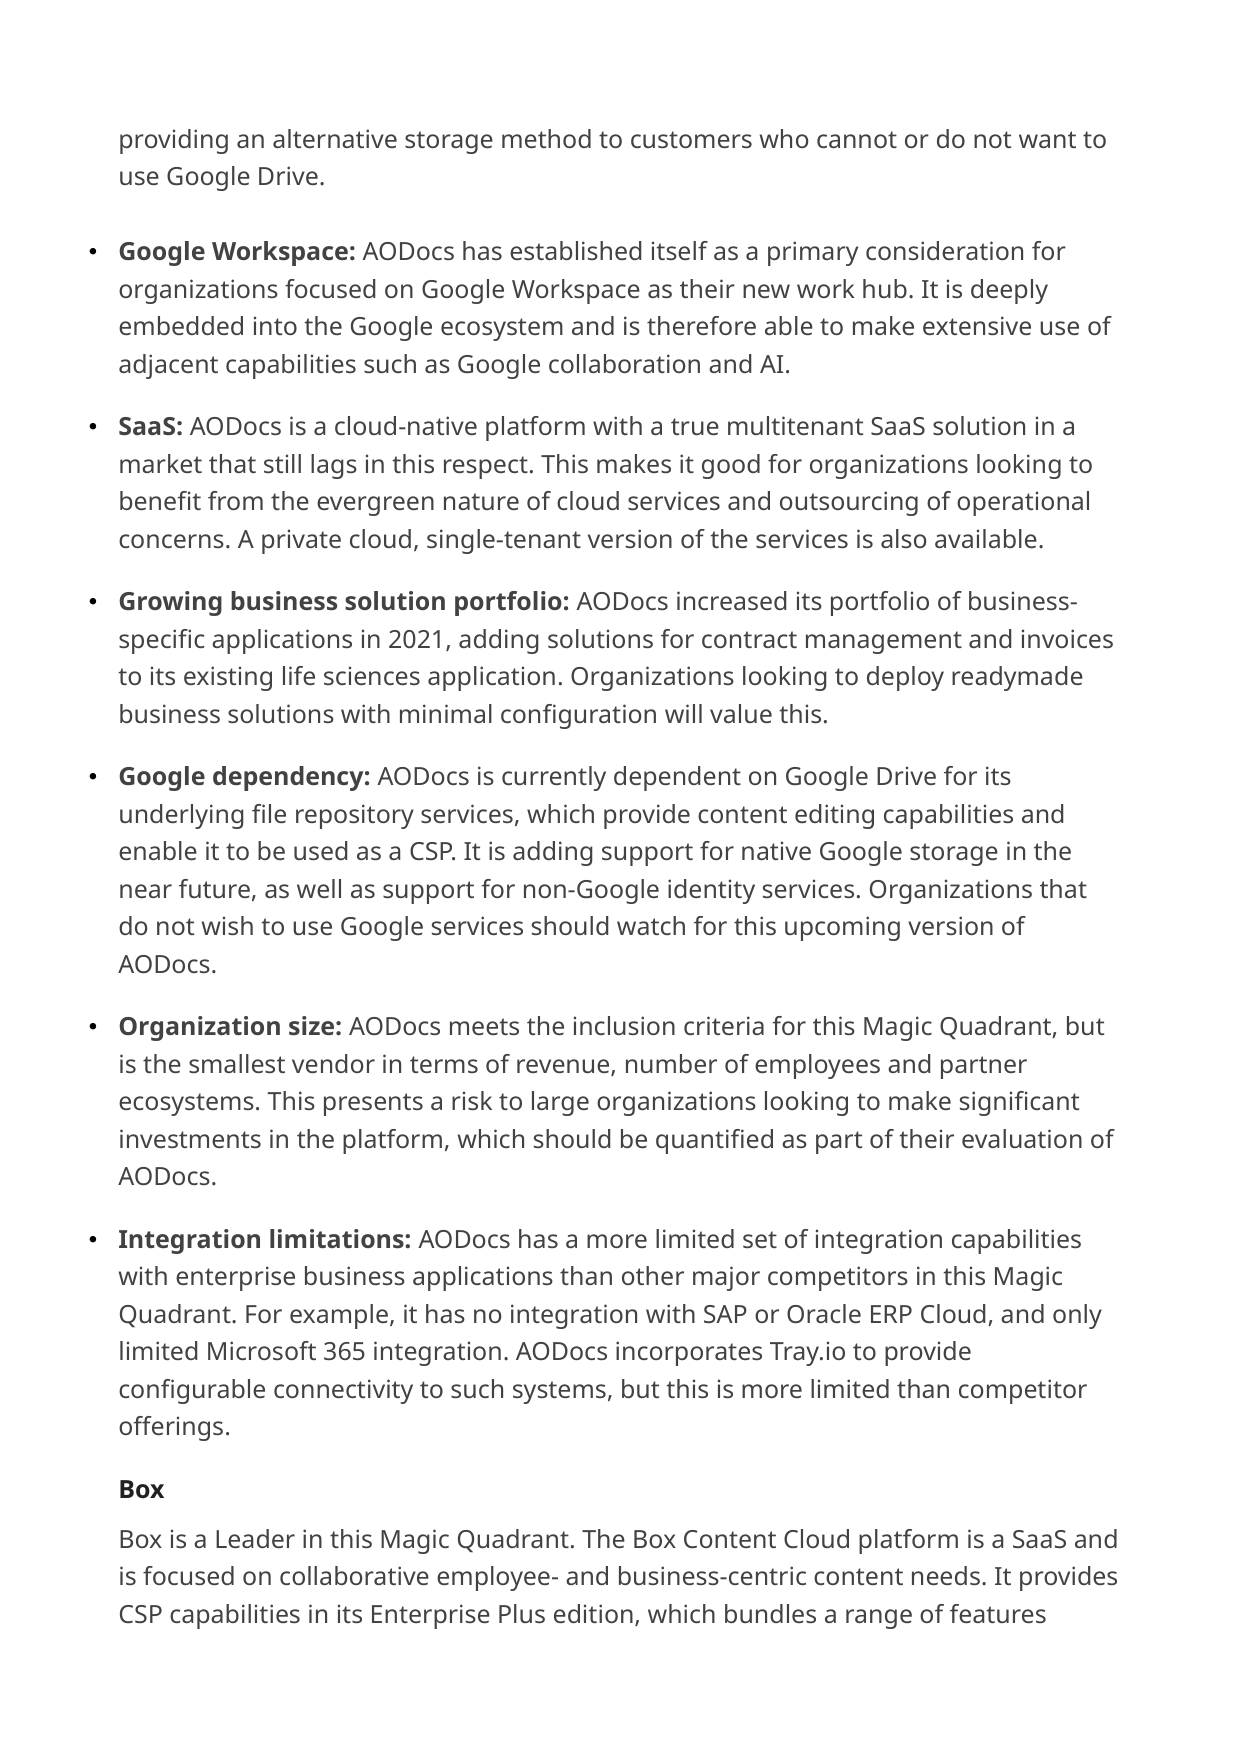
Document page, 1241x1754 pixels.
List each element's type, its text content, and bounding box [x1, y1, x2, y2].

list Organization size: AODocs meets the inclusion criteria for this Magic Quadrant, but is the smallest vendor in terms of revenue, number of employees and partner ecosystems. This presents a risk to large organizations looking to make significant investments in the platform, which should be quantified as part of their evaluation of AODocs. [118, 1006, 1122, 1193]
list Growing business solution portfolio: AODocs increased its portfolio of business-specific applications in 2021, adding solutions for contract management and invoices to its existing life sciences application. Organizations looking to deploy readymade business solutions with minimal configuration will value this. [118, 581, 1122, 731]
text providing an alternative storage method to customers who cannot or do not want to use Google Drive. [118, 118, 1122, 193]
list Integration limitations: AODocs has a more limited set of integration capabilities with enterprise business applications than other major competitors in this Magic Quadrant. For example, it has no integration with SAP or Oracle ERP Cloud, and only limited Microsoft 365 integration. AODocs incorporates Tray.io to provide configurable connectivity to such systems, but this is more limited than competitor offerings. [118, 1218, 1122, 1443]
list Google dependency: AODocs is currently dependent on Google Drive for its underlying file repository services, which provide content editing capabilities and enable it to be used as a CSP. It is adding support for native Google storage in the near future, as well as support for non-Google identity services. Organizations that do not wish to use Google services should watch for this upcoming version of AODocs. [118, 756, 1122, 981]
list SaaS: AODocs is a cloud-native platform with a true multitenant SaaS solution in a market that still lags in this respect. This makes it good for organizations looking to benefit from the evergreen nature of cloud services and outsourcing of operational concerns. A private cloud, single-tenant version of the services is also available. [118, 406, 1122, 556]
list Google Workspace: AODocs has established itself as a primary consideration for organizations focused on Google Workspace as their new work hub. It is deeply embedded into the Google ecosystem and is therefore able to make extensive use of adjacent capabilities such as Google collaboration and AI. [118, 231, 1122, 381]
subtitle Box [118, 1468, 1122, 1506]
text Box is a Leader in this Magic Quadrant. The Box Content Cloud platform is a SaaS and is focused on collaborative employee- and business-centric content needs. It provides CSP capabilities in its Enterprise Plus edition, which bundles a range of features [118, 1518, 1122, 1631]
